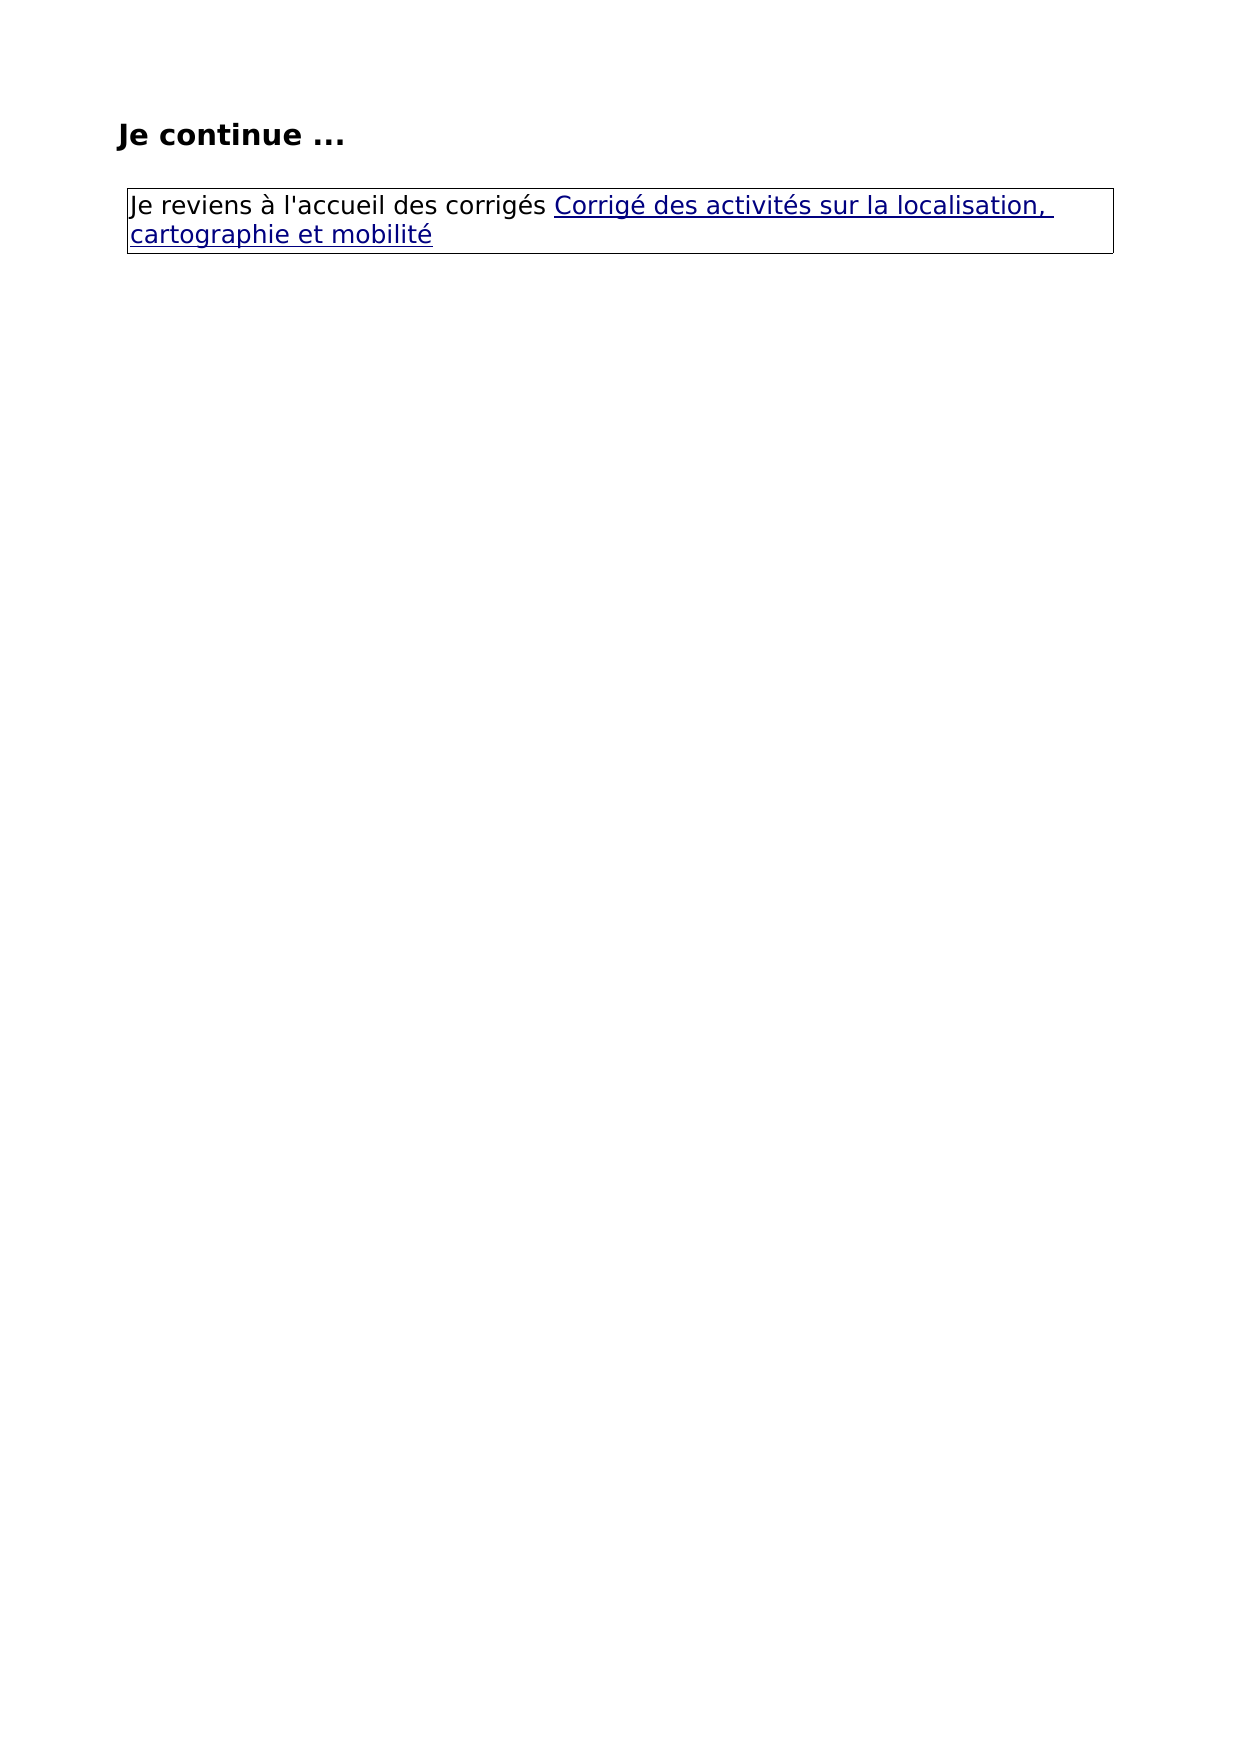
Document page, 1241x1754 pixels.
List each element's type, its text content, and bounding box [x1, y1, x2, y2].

subtitle Je continue ... [118, 118, 1122, 152]
table_header Je reviens à l'accueil des corrigés Corrigé des activités sur la localisation, cartographie et mobilité [128, 189, 1113, 252]
